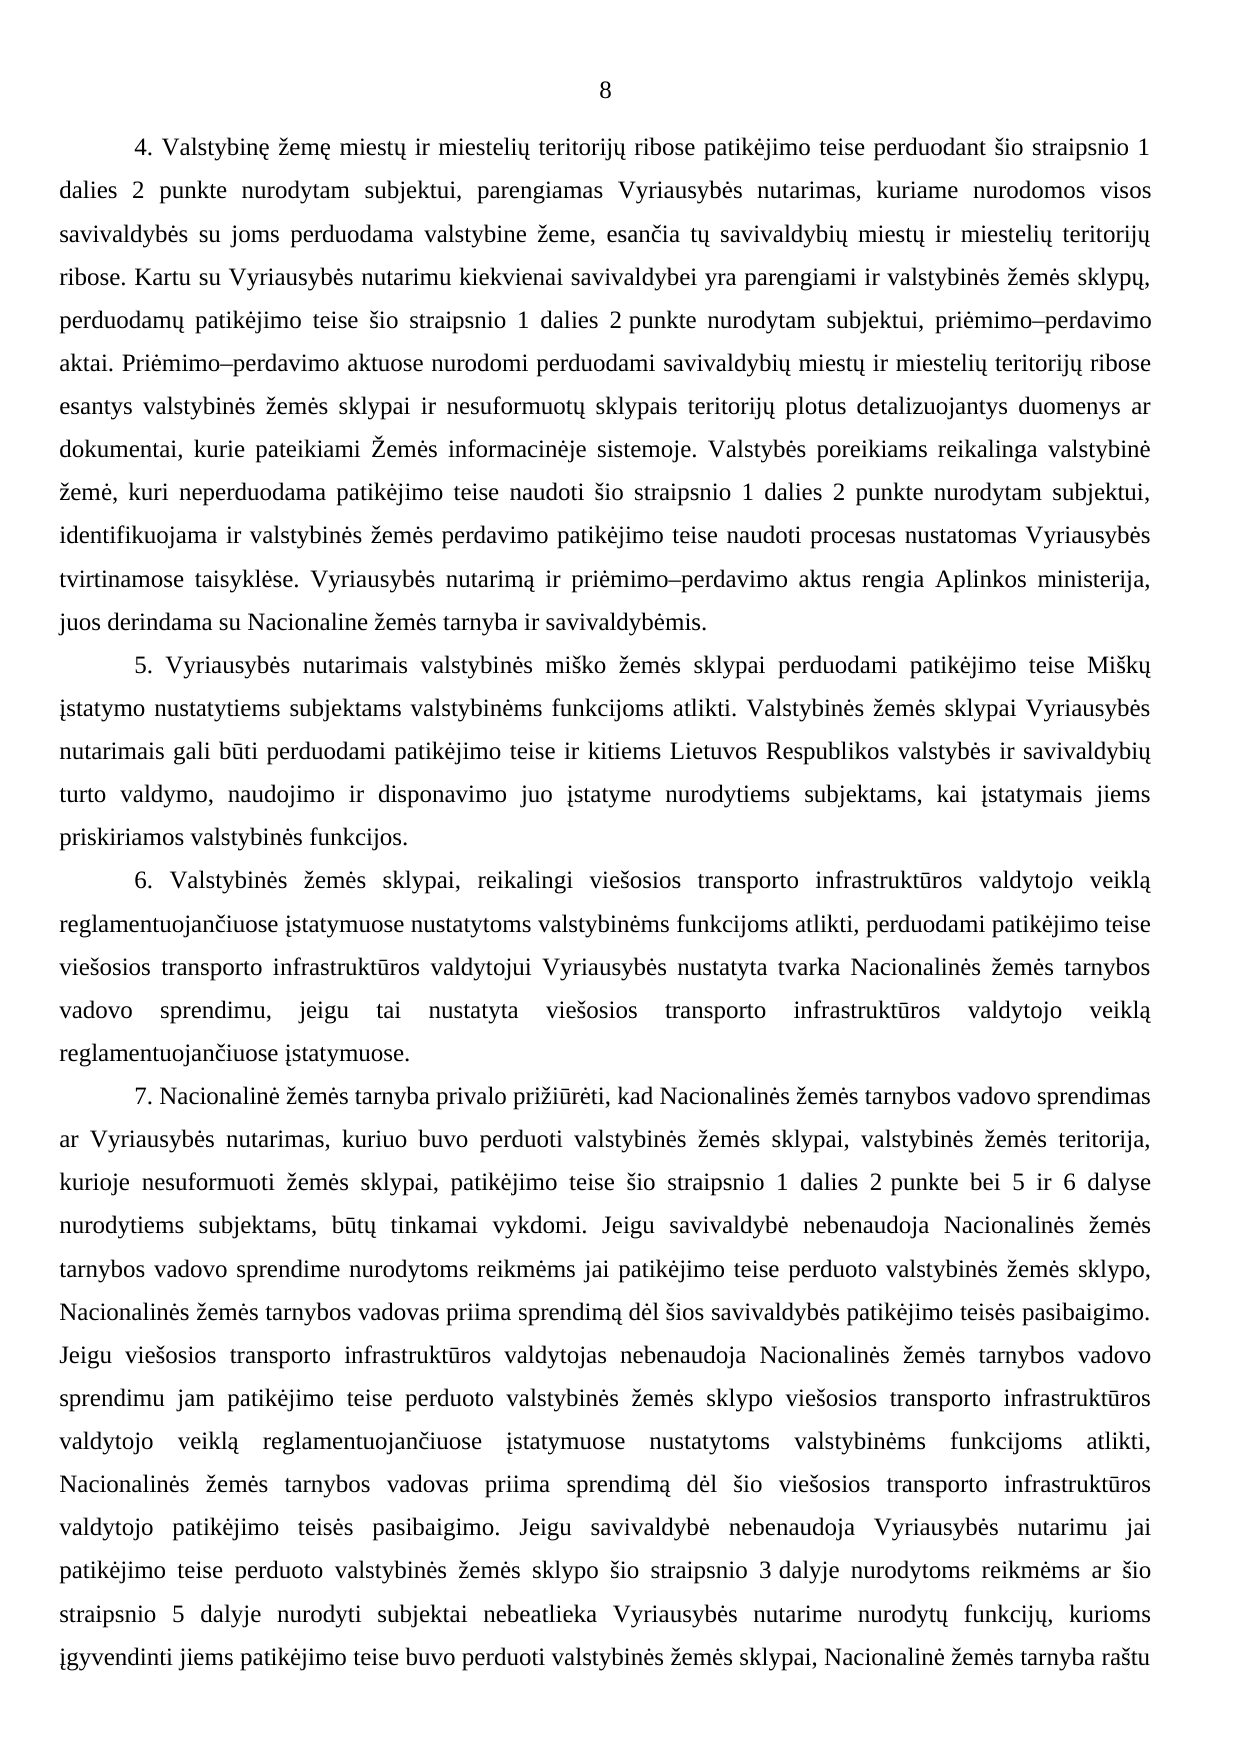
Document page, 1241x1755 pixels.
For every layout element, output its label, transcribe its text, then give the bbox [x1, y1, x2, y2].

text 5. Vyriausybės nutarimais valstybinės miško žemės sklypai perduodami patikėjimo teise Miškų įstatymo nustatytiems subjektams valstybinėms funkcijoms atlikti. Valstybinės žemės sklypai Vyriausybės nutarimais gali būti perduodami patikėjimo teise ir kitiems Lietuvos Respublikos valstybės ir savivaldybių turto valdymo, naudojimo ir disponavimo juo įstatyme nurodytiems subjektams, kai įstatymais jiems priskiriamos valstybinės funkcijos. [59, 650, 1152, 851]
text 6. Valstybinės žemės sklypai, reikalingi viešosios transporto infrastruktūros valdytojo veiklą reglamentuojančiuose įstatymuose nustatytoms valstybinėms funkcijoms atlikti, perduodami patikėjimo teise viešosios transporto infrastruktūros valdytojui Vyriausybės nustatyta tvarka Nacionalinės žemės tarnybos vadovo sprendimu, jeigu tai nustatyta viešosios transporto infrastruktūros valdytojo veiklą reglamentuojančiuose įstatymuose. [59, 866, 1152, 1067]
text 7. Nacionalinė žemės tarnyba privalo prižiūrėti, kad Nacionalinės žemės tarnybos vadovo sprendimas ar Vyriausybės nutarimas, kuriuo buvo perduoti valstybinės žemės sklypai, valstybinės žemės teritorija, kurioje nesuformuoti žemės sklypai, patikėjimo teise šio straipsnio 1 dalies 2 punkte bei 5 ir 6 dalyse nurodytiems subjektams, būtų tinkamai vykdomi. Jeigu savivaldybė nebenaudoja Nacionalinės žemės tarnybos vadovo sprendime nurodytoms reikmėms jai patikėjimo teise perduoto valstybinės žemės sklypo, Nacionalinės žemės tarnybos vadovas priima sprendimą dėl šios savivaldybės patikėjimo teisės pasibaigimo. Jeigu viešosios transporto infrastruktūros valdytojas nebenaudoja Nacionalinės žemės tarnybos vadovo sprendimu jam patikėjimo teise perduoto valstybinės žemės sklypo viešosios transporto infrastruktūros valdytojo veiklą reglamentuojančiuose įstatymuose nustatytoms valstybinėms funkcijoms atlikti, Nacionalinės žemės tarnybos vadovas priima sprendimą dėl šio viešosios transporto infrastruktūros valdytojo patikėjimo teisės pasibaigimo. Jeigu savivaldybė nebenaudoja Vyriausybės nutarimu jai patikėjimo teise perduoto valstybinės žemės sklypo šio straipsnio 3 dalyje nurodytoms reikmėms ar šio straipsnio 5 dalyje nurodyti subjektai nebeatlieka Vyriausybės nutarime nurodytų funkcijų, kurioms įgyvendinti jiems patikėjimo teise buvo perduoti valstybinės žemės sklypai, Nacionalinė žemės tarnyba raštu [59, 1081, 1152, 1671]
text 4. Valstybinę žemę miestų ir miestelių teritorijų ribose patikėjimo teise perduodant šio straipsnio 1 dalies 2 punkte nurodytam subjektui, parengiamas Vyriausybės nutarimas, kuriame nurodomos visos savivaldybės su joms perduodama valstybine žeme, esančia tų savivaldybių miestų ir miestelių teritorijų ribose. Kartu su Vyriausybės nutarimu kiekvienai savivaldybei yra parengiami ir valstybinės žemės sklypų, perduodamų patikėjimo teise šio straipsnio 1 dalies 2 punkte nurodytam subjektui, priėmimo–perdavimo aktai. Priėmimo–perdavimo aktuose nurodomi perduodami savivaldybių miestų ir miestelių teritorijų ribose esantys valstybinės žemės sklypai ir nesuformuotų sklypais teritorijų plotus detalizuojantys duomenys ar dokumentai, kurie pateikiami Žemės informacinėje sistemoje. Valstybės poreikiams reikalinga valstybinė žemė, kuri neperduodama patikėjimo teise naudoti šio straipsnio 1 dalies 2 punkte nurodytam subjektui, identifikuojama ir valstybinės žemės perdavimo patikėjimo teise naudoti procesas nustatomas Vyriausybės tvirtinamose taisyklėse. Vyriausybės nutarimą ir priėmimo–perdavimo aktus rengia Aplinkos ministerija, juos derindama su Nacionaline žemės tarnyba ir savivaldybėmis. [59, 132, 1152, 636]
